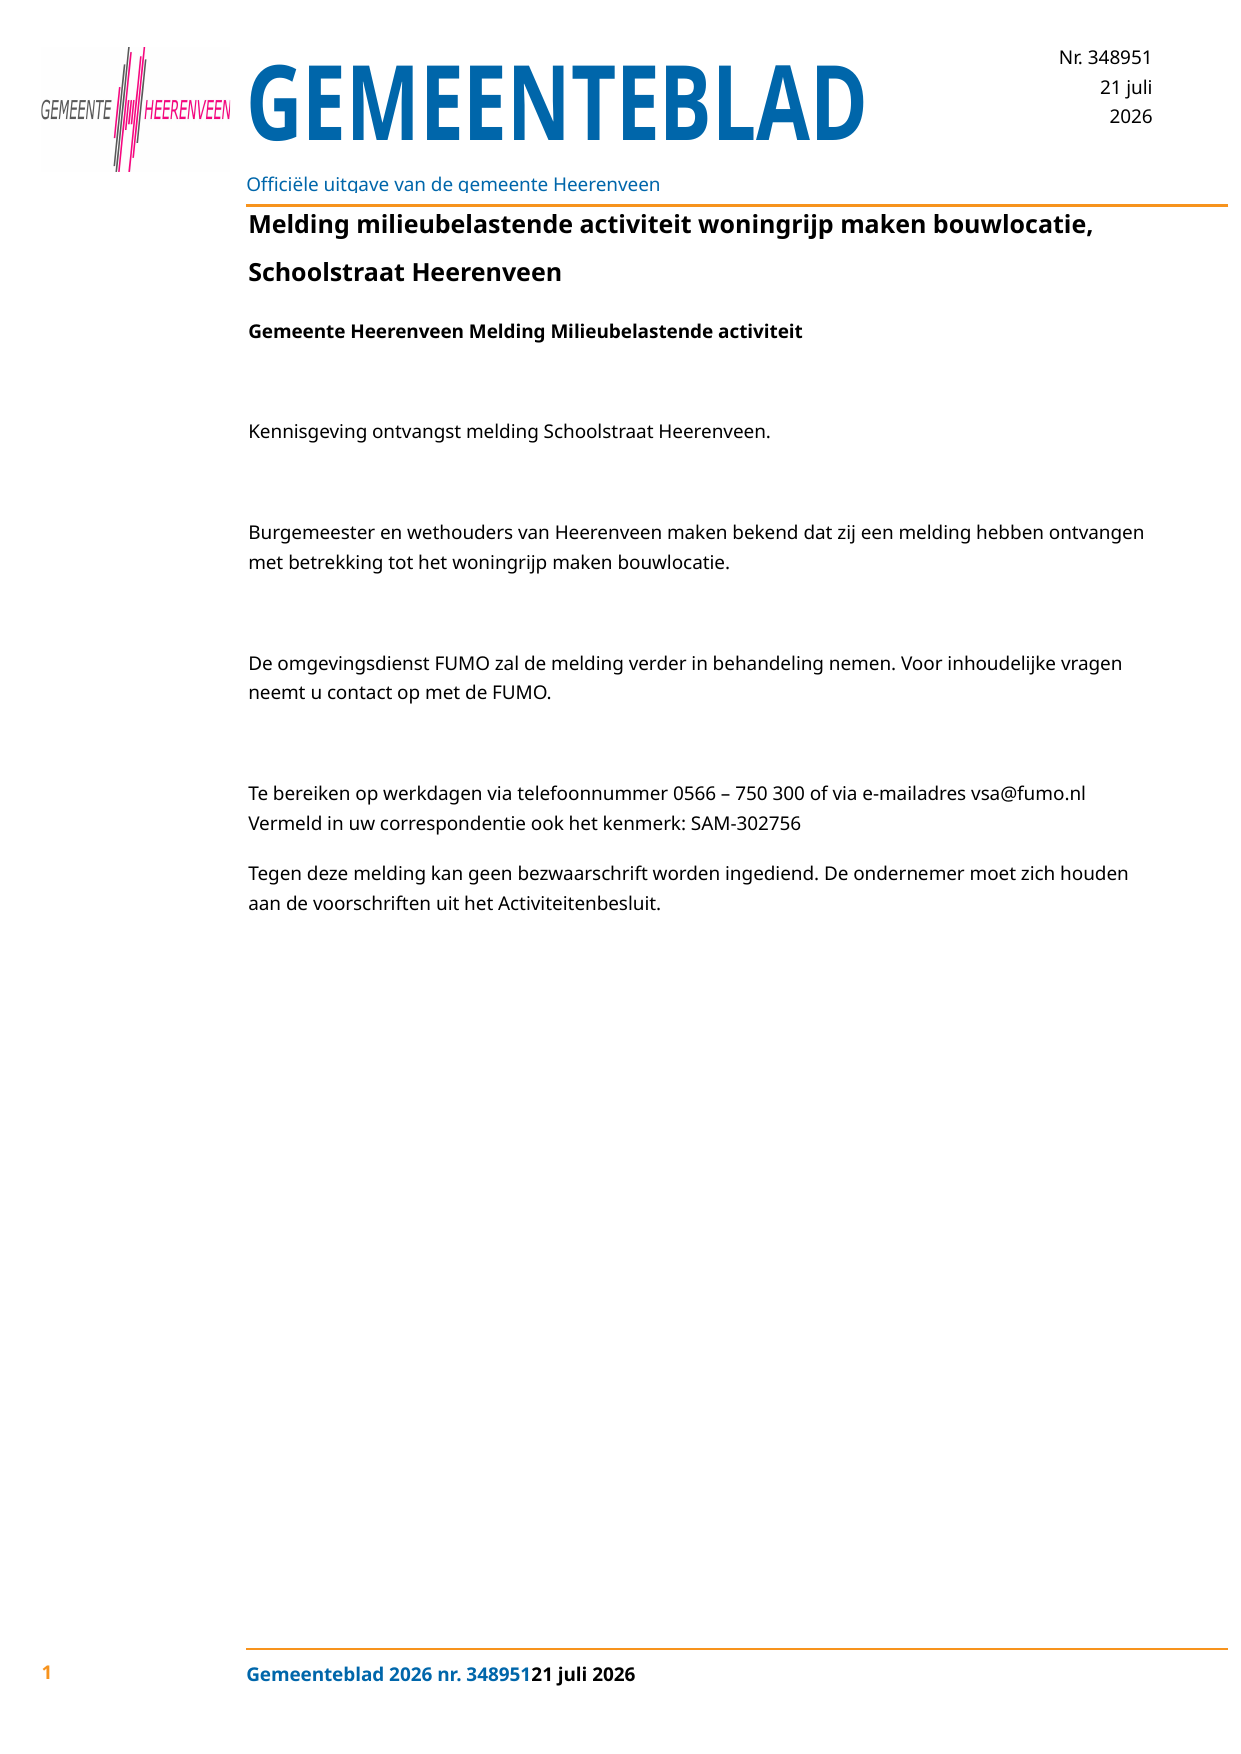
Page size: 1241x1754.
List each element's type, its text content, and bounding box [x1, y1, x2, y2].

text Te bereiken op werkdagen via telefoonnummer 0566 – 750 300 of via e-mailadres vsa@fumo.nl Vermeld in uw correspondentie ook het kenmerk: SAM-302756 [248, 780, 1152, 836]
text De omgevingsdienst FUMO zal de melding verder in behandeling nemen. Voor inhoudelijke vragen neemt u contact op met de FUMO. [248, 650, 1152, 705]
text Tegen deze melding kan geen bezwaarschrift worden ingediend. De ondernemer moet zich houden aan de voorschriften uit het Activiteitenbesluit. [248, 860, 1152, 916]
text Melding milieubelastende activiteit woningrijp maken bouwlocatie, Schoolstraat Heerenveen [248, 207, 1152, 288]
text Kennisgeving ontvangst melding Schoolstraat Heerenveen. [248, 419, 1152, 444]
picture [41, 47, 231, 172]
text Gemeente Heerenveen Melding Milieubelastende activiteit [248, 318, 1152, 344]
text Burgemeester en wethouders van Heerenveen maken bekend dat zij een melding hebben ontvangen met betrekking tot het woningrijp maken bouwlocatie. [248, 519, 1152, 575]
